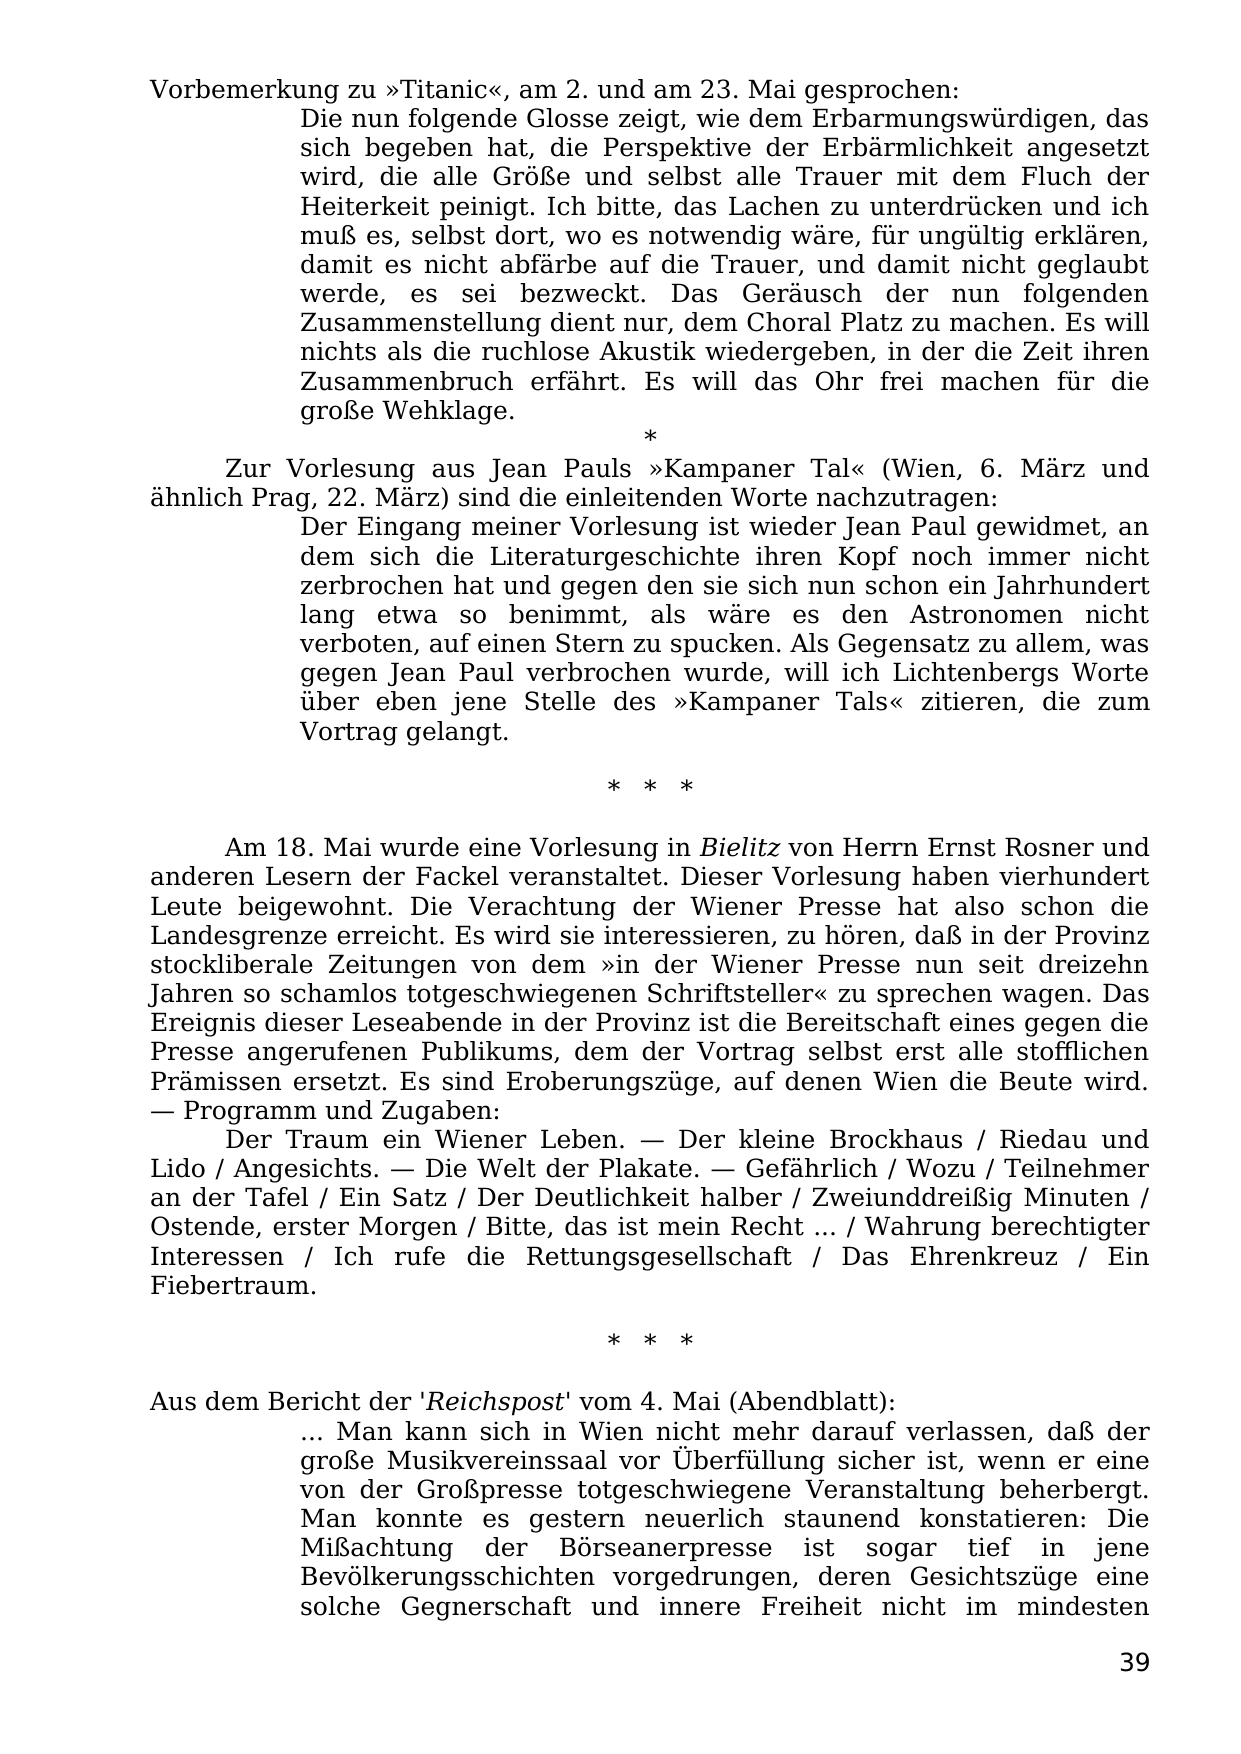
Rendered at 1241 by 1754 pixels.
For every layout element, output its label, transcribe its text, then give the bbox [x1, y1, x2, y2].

text Zur Vorlesung aus Jean Pauls »Kampaner Tal« (Wien, 6. März und ähnlich Prag, 22. März) sind die einleitenden Worte nachzutragen: [150, 454, 1151, 512]
text * * * [150, 1329, 1151, 1358]
text Am 18. Mai wurde eine Vorlesung in Bielitz von Herrn Ernst Rosner und anderen Lesern der Fackel veranstaltet. Dieser Vorlesung haben vierhundert Leute beigewohnt. Die Verachtung der Wiener Presse hat also schon die Landesgrenze erreicht. Es wird sie interessieren, zu hören, daß in der Provinz stockliberale Zeitungen von dem »in der Wiener Presse nun seit dreizehn Jahren so schamlos totgeschwiegenen Schriftsteller« zu sprechen wagen. Das Ereignis dieser Leseabende in der Provinz ist die Bereitschaft eines gegen die Presse angerufenen Publikums, dem der Vortrag selbst erst alle stofflichen Prämissen ersetzt. Es sind Eroberungszüge, auf denen Wien die Beute wird. — Programm und Zugaben: [150, 833, 1151, 1125]
text Der Eingang meiner Vorlesung ist wieder Jean Paul gewidmet, an dem sich die Literaturgeschichte ihren Kopf noch immer nicht zerbrochen hat und gegen den sie sich nun schon ein Jahrhundert lang etwa so benimmt, als wäre es den Astronomen nicht verboten, auf einen Stern zu spucken. Als Gegensatz zu allem, was gegen Jean Paul verbrochen wurde, will ich Lichtenbergs Worte über eben jene Stelle des »Kampaner Tals« zitieren, die zum Vortrag gelangt. [300, 512, 1151, 746]
text Die nun folgende Glosse zeigt, wie dem Erbarmungswürdigen, das sich begeben hat, die Perspektive der Erbärmlichkeit angesetzt wird, die alle Größe und selbst alle Trauer mit dem Fluch der Heiterkeit peinigt. Ich bitte, das Lachen zu unterdrücken und ich muß es, selbst dort, wo es notwendig wäre, für ungültig erklären, damit es nicht abfärbe auf die Trauer, und damit nicht geglaubt werde, es sei bezweckt. Das Geräusch der nun folgenden Zusammenstellung dient nur, dem Choral Platz zu machen. Es will nichts als die ruchlose Akustik wiedergeben, in der die Zeit ihren Zusammenbruch erfährt. Es will das Ohr frei machen für die große Wehklage. [300, 104, 1151, 425]
text Aus dem Bericht der 'Reichspost' vom 4. Mai (Abendblatt): [150, 1387, 1151, 1417]
text ... Man kann sich in Wien nicht mehr darauf verlassen, daß der große Musikvereinssaal vor Überfüllung sicher ist, wenn er eine von der Großpresse totgeschwiegene Veranstaltung beherbergt. Man konnte es gestern neuerlich staunend konstatieren: Die Mißachtung der Börseanerpresse ist sogar tief in jene Bevölkerungsschichten vorgedrungen, deren Gesichtszüge eine solche Gegnerschaft und innere Freiheit nicht im mindesten [300, 1417, 1151, 1621]
text Der Traum ein Wiener Leben. — Der kleine Brockhaus / Riedau und Lido / Angesichts. — Die Welt der Plakate. — Gefährlich / Wozu / Teilnehmer an der Tafel / Ein Satz / Der Deutlichkeit halber / Zweiunddreißig Minuten / Ostende, erster Morgen / Bitte, das ist mein Recht ... / Wahrung berechtigter Interessen / Ich rufe die Rettungsgesellschaft / Das Ehrenkreuz / Ein Fiebertraum. [150, 1125, 1151, 1300]
text Vorbemerkung zu »Titanic«, am 2. und am 23. Mai gesprochen: [150, 75, 1151, 104]
text * * * [150, 775, 1151, 804]
text * [150, 425, 1151, 454]
